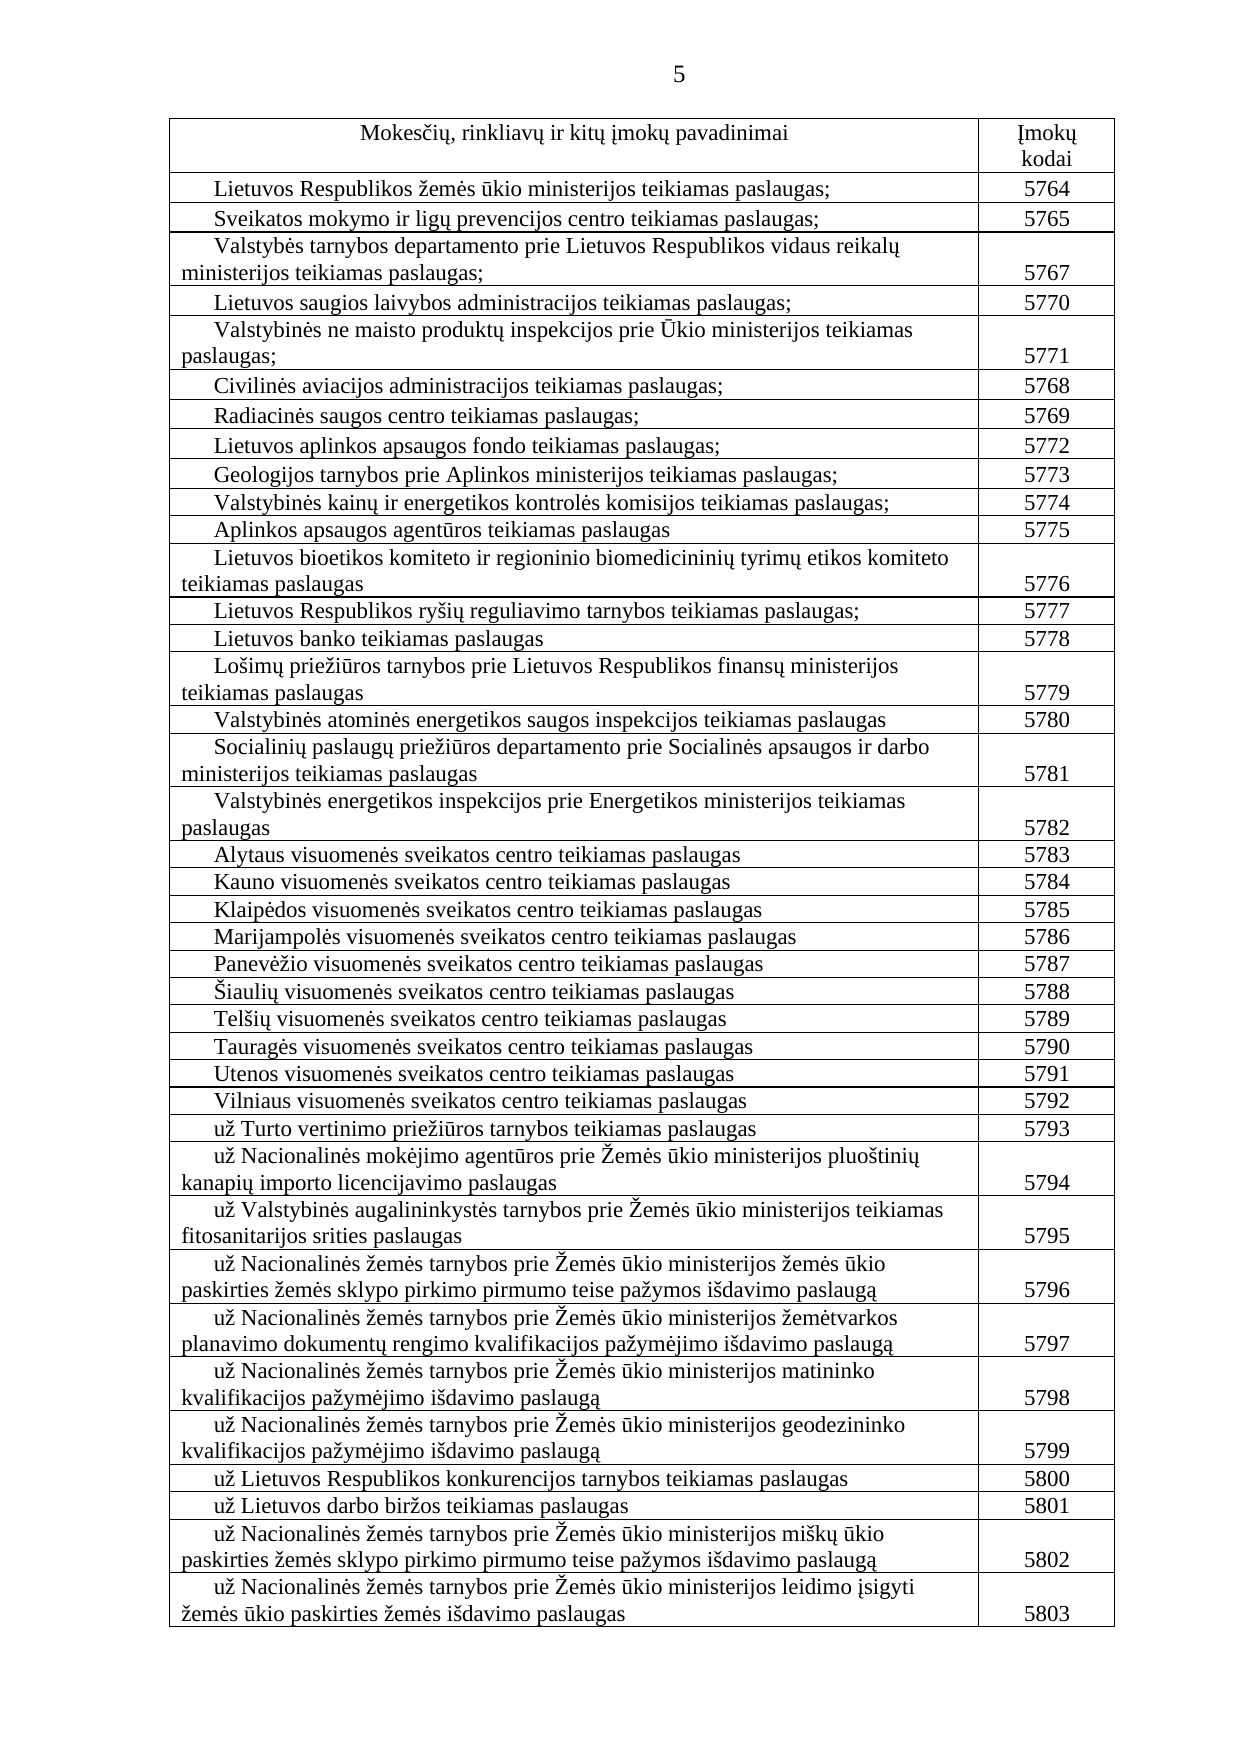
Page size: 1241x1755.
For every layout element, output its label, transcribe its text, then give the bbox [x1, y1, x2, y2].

table_cell 5772 [979, 429, 1114, 458]
table_cell 5781 [979, 734, 1114, 786]
table_cell [1115, 1572, 1126, 1626]
table_cell [1115, 1141, 1126, 1195]
table_cell [1115, 1464, 1126, 1491]
table_cell [1115, 1195, 1126, 1249]
table_cell už Nacionalinės žemės tarnybos prie Žemės ūkio ministerijos leidimo įsigyti žemės ūkio paskirties žemės išdavimo paslaugas [170, 1573, 978, 1626]
table_cell [1115, 950, 1126, 977]
table_cell [1115, 1519, 1126, 1572]
table_cell už Nacionalinės žemės tarnybos prie Žemės ūkio ministerijos miškų ūkio paskirties žemės sklypo pirkimo pirmumo teise pažymos išdavimo paslaugą [170, 1520, 978, 1572]
table_cell [1115, 733, 1126, 786]
table_cell už Nacionalinės žemės tarnybos prie Žemės ūkio ministerijos geodezininko kvalifikacijos pažymėjimo išdavimo paslaugą [170, 1411, 978, 1464]
table_cell 5780 [979, 706, 1114, 732]
table_cell Kauno visuomenės sveikatos centro teikiamas paslaugas [170, 868, 978, 895]
table_cell 5777 [979, 598, 1114, 624]
table_cell [1115, 651, 1126, 705]
table_cell [1115, 1114, 1126, 1141]
table_header Mokesčių, rinkliavų ir kitų įmokų pavadinimai [170, 119, 978, 172]
table_cell už Nacionalinės žemės tarnybos prie Žemės ūkio ministerijos žemėtvarkos planavimo dokumentų rengimo kvalifikacijos pažymėjimo išdavimo paslaugą [170, 1304, 978, 1356]
table_cell [1115, 285, 1126, 315]
table_cell [1115, 786, 1126, 840]
table_cell [1115, 1059, 1126, 1086]
table_cell Valstybinės energetikos inspekcijos prie Energetikos ministerijos teikiamas paslaugas [170, 787, 978, 840]
table_cell 5800 [979, 1465, 1114, 1491]
table_header Įmokų kodai [979, 119, 1114, 172]
table_cell 5764 [979, 173, 1114, 202]
table_cell [1115, 1032, 1126, 1059]
table_cell 5784 [979, 868, 1114, 895]
table_cell 5770 [979, 286, 1114, 315]
table_cell 5768 [979, 370, 1114, 398]
table_cell [1115, 922, 1126, 949]
table_cell [1115, 1356, 1126, 1410]
table_cell 5803 [979, 1573, 1114, 1626]
table_cell 5765 [979, 203, 1114, 231]
table_cell Lietuvos banko teikiamas paslaugas [170, 625, 978, 651]
table_cell Valstybinės atominės energetikos saugos inspekcijos teikiamas paslaugas [170, 706, 978, 732]
table_cell [1115, 624, 1126, 651]
table_cell Valstybės tarnybos departamento prie Lietuvos Respublikos vidaus reikalų ministerijos teikiamas paslaugas; [170, 233, 978, 285]
table_cell 5769 [979, 400, 1114, 428]
table_cell Alytaus visuomenės sveikatos centro teikiamas paslaugas [170, 841, 978, 867]
table_cell [1115, 315, 1126, 369]
table_cell 5793 [979, 1115, 1114, 1141]
table_cell [1115, 543, 1126, 596]
table_cell [1115, 458, 1126, 488]
table_cell 5795 [979, 1196, 1114, 1249]
table_cell [1115, 428, 1126, 458]
table_cell Marijampolės visuomenės sveikatos centro teikiamas paslaugas [170, 923, 978, 949]
table_cell 5771 [979, 316, 1114, 369]
table_header [1115, 118, 1126, 172]
table_cell už Valstybinės augalininkystės tarnybos prie Žemės ūkio ministerijos teikiamas fitosanitarijos srities paslaugas [170, 1196, 978, 1249]
table_cell už Nacionalinės žemės tarnybos prie Žemės ūkio ministerijos žemės ūkio paskirties žemės sklypo pirkimo pirmumo teise pažymos išdavimo paslaugą [170, 1250, 978, 1302]
table_cell 5788 [979, 978, 1114, 1004]
table_cell Lietuvos saugios laivybos administracijos teikiamas paslaugas; [170, 286, 978, 315]
table_cell Vilniaus visuomenės sveikatos centro teikiamas paslaugas [170, 1088, 978, 1114]
table_cell Panevėžio visuomenės sveikatos centro teikiamas paslaugas [170, 951, 978, 977]
table_cell [1115, 202, 1126, 231]
table_cell Geologijos tarnybos prie Aplinkos ministerijos teikiamas paslaugas; [170, 459, 978, 488]
table_cell Sveikatos mokymo ir ligų prevencijos centro teikiamas paslaugas; [170, 203, 978, 231]
table_cell 5802 [979, 1520, 1114, 1572]
table_cell už Turto vertinimo priežiūros tarnybos teikiamas paslaugas [170, 1115, 978, 1141]
table_cell [1115, 1086, 1126, 1114]
table_cell Radiacinės saugos centro teikiamas paslaugas; [170, 400, 978, 428]
table_cell Klaipėdos visuomenės sveikatos centro teikiamas paslaugas [170, 896, 978, 922]
table_cell [1115, 840, 1126, 867]
table_cell Lietuvos Respublikos ryšių reguliavimo tarnybos teikiamas paslaugas; [170, 598, 978, 624]
table_cell 5774 [979, 489, 1114, 515]
table_cell Lietuvos bioetikos komiteto ir regioninio biomedicininių tyrimų etikos komiteto teikiamas paslaugas [170, 544, 978, 596]
table_cell 5785 [979, 896, 1114, 922]
table_cell Utenos visuomenės sveikatos centro teikiamas paslaugas [170, 1060, 978, 1086]
table_cell [1115, 1004, 1126, 1032]
table_cell 5773 [979, 459, 1114, 488]
table_cell 5767 [979, 233, 1114, 285]
table_cell [1115, 895, 1126, 922]
table_cell [1115, 488, 1126, 515]
table_cell 5778 [979, 625, 1114, 651]
table_cell 5786 [979, 923, 1114, 949]
table_cell [1115, 231, 1126, 285]
table_cell 5799 [979, 1411, 1114, 1464]
table_cell [1115, 369, 1126, 398]
table_cell 5789 [979, 1005, 1114, 1032]
table_cell 5776 [979, 544, 1114, 596]
table_cell 5790 [979, 1033, 1114, 1059]
table_cell 5791 [979, 1060, 1114, 1086]
table_cell Valstybinės kainų ir energetikos kontrolės komisijos teikiamas paslaugas; [170, 489, 978, 515]
table_cell Lošimų priežiūros tarnybos prie Lietuvos Respublikos finansų ministerijos teikiamas paslaugas [170, 652, 978, 705]
table_cell Lietuvos aplinkos apsaugos fondo teikiamas paslaugas; [170, 429, 978, 458]
table_cell [1115, 515, 1126, 543]
table_cell [1115, 1249, 1126, 1302]
table_cell [1115, 867, 1126, 895]
table_cell 5796 [979, 1250, 1114, 1302]
table_cell už Lietuvos Respublikos konkurencijos tarnybos teikiamas paslaugas [170, 1465, 978, 1491]
table_cell 5787 [979, 951, 1114, 977]
table_cell [1115, 1303, 1126, 1356]
table_cell [1115, 977, 1126, 1004]
table_cell Aplinkos apsaugos agentūros teikiamas paslaugas [170, 516, 978, 543]
table_cell 5794 [979, 1142, 1114, 1195]
table_cell Telšių visuomenės sveikatos centro teikiamas paslaugas [170, 1005, 978, 1032]
table_cell [1115, 1410, 1126, 1464]
table_cell Socialinių paslaugų priežiūros departamento prie Socialinės apsaugos ir darbo ministerijos teikiamas paslaugas [170, 734, 978, 786]
table_cell 5782 [979, 787, 1114, 840]
table_cell už Nacionalinės žemės tarnybos prie Žemės ūkio ministerijos matininko kvalifikacijos pažymėjimo išdavimo paslaugą [170, 1357, 978, 1410]
table_cell Šiaulių visuomenės sveikatos centro teikiamas paslaugas [170, 978, 978, 1004]
table_cell 5798 [979, 1357, 1114, 1410]
table_cell Valstybinės ne maisto produktų inspekcijos prie Ūkio ministerijos teikiamas paslaugas; [170, 316, 978, 369]
table_cell už Lietuvos darbo biržos teikiamas paslaugas [170, 1492, 978, 1518]
table_cell 5779 [979, 652, 1114, 705]
table_cell Lietuvos Respublikos žemės ūkio ministerijos teikiamas paslaugas; [170, 173, 978, 202]
table_cell Civilinės aviacijos administracijos teikiamas paslaugas; [170, 370, 978, 398]
table_cell už Nacionalinės mokėjimo agentūros prie Žemės ūkio ministerijos pluoštinių kanapių importo licencijavimo paslaugas [170, 1142, 978, 1195]
table_cell 5792 [979, 1088, 1114, 1114]
table_cell [1115, 399, 1126, 428]
table_cell 5783 [979, 841, 1114, 867]
table_cell 5797 [979, 1304, 1114, 1356]
table_cell 5775 [979, 516, 1114, 543]
table_cell [1115, 596, 1126, 624]
table_cell 5801 [979, 1492, 1114, 1518]
table_cell [1115, 172, 1126, 202]
table_cell [1115, 1491, 1126, 1518]
table_cell Tauragės visuomenės sveikatos centro teikiamas paslaugas [170, 1033, 978, 1059]
table_cell [1115, 705, 1126, 732]
